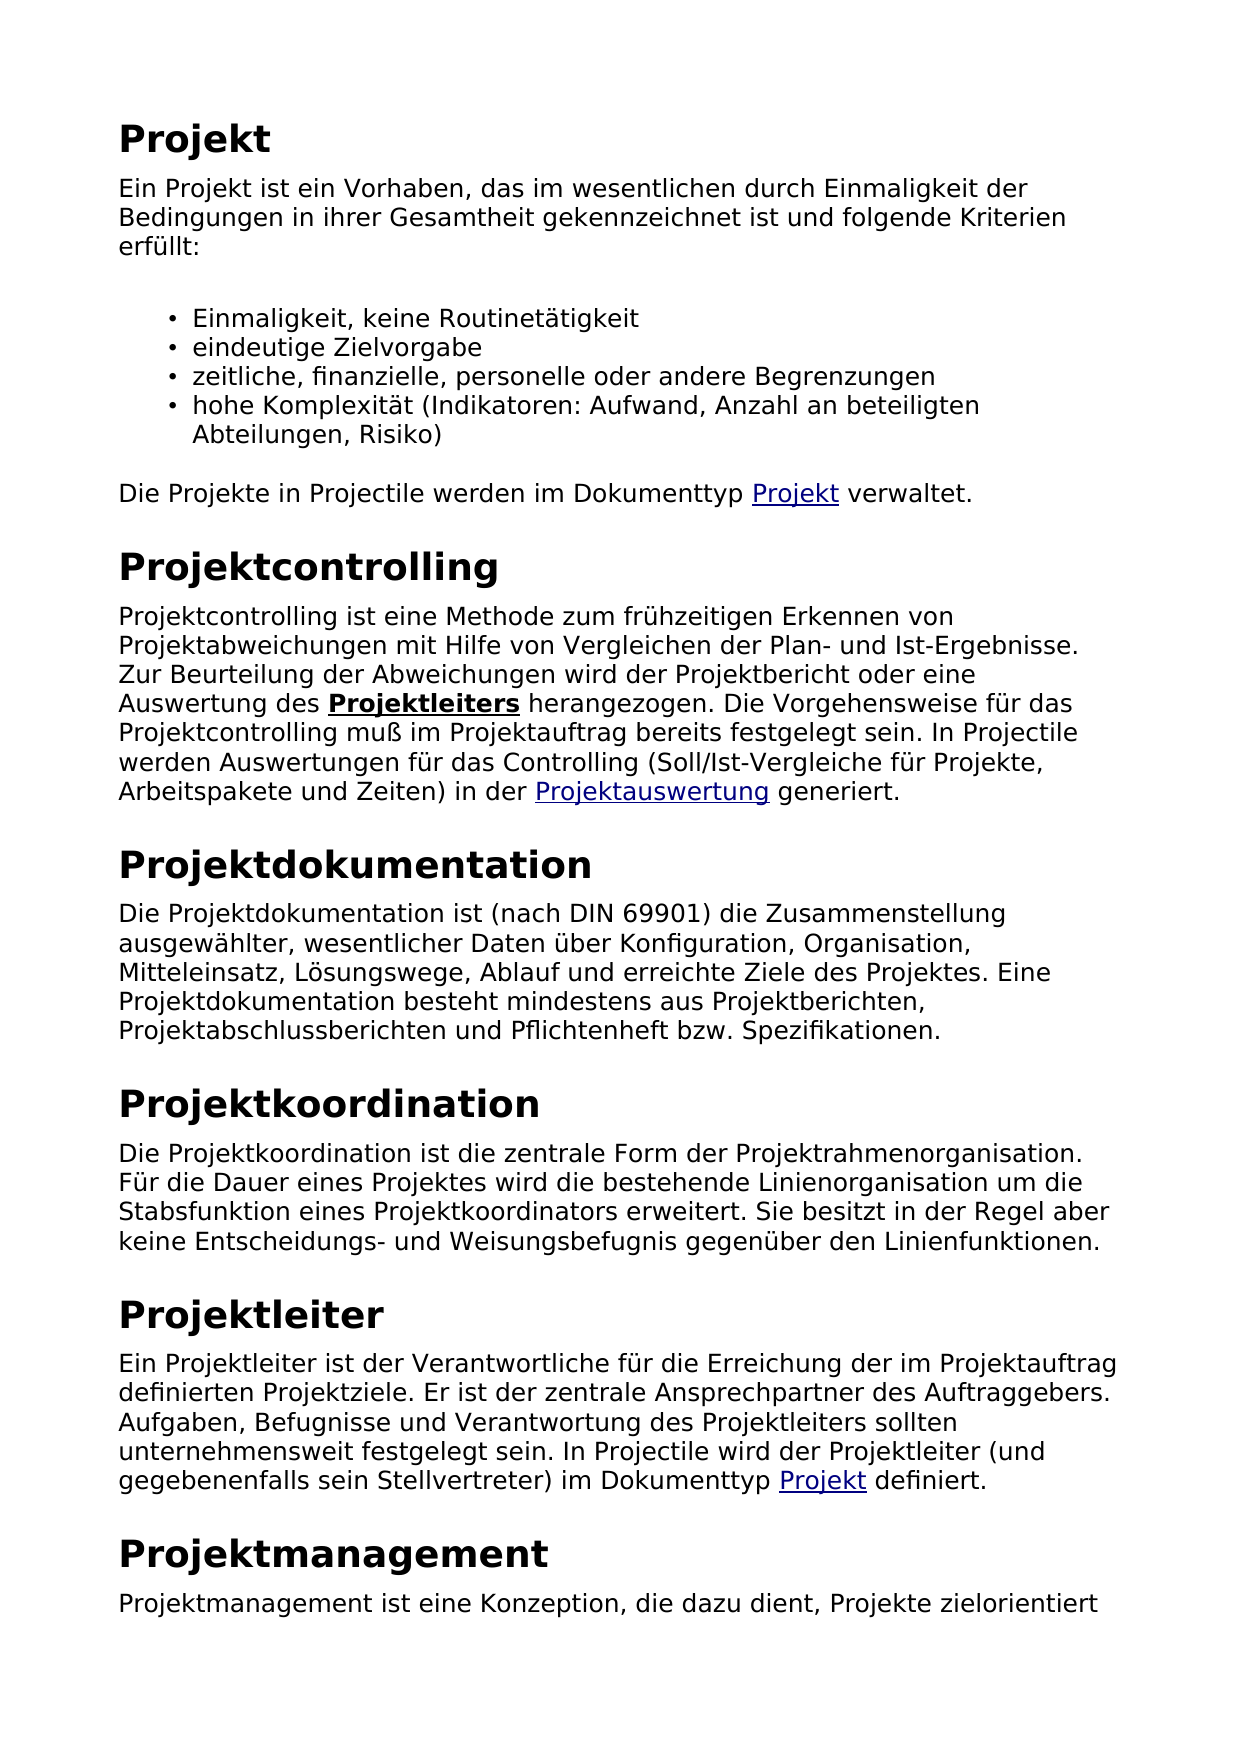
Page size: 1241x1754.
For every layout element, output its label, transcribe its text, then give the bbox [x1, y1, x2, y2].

text Die Projektdokumentation ist (nach DIN 69901) die Zusammenstellung ausgewählter, wesentlicher Daten über Konfiguration, Organisation, Mitteleinsatz, Lösungswege, Ablauf und erreichte Ziele des Projektes. Eine Projektdokumentation besteht mindestens aus Projektberichten, Projektabschlussberichten und Pflichtenheft bzw. Spezifikationen. [118, 900, 1122, 1046]
text Die Projekte in Projectile werden im Dokumenttyp Projekt verwaltet. [118, 479, 1122, 508]
text Ein Projektleiter ist der Verantwortliche für die Erreichung der im Projektauftrag definierten Projektziele. Er ist der zentrale Ansprechpartner des Auftraggebers. Aufgaben, Befugnisse und Verantwortung des Projektleiters sollten unternehmensweit festgelegt sein. In Projectile wird der Projektleiter (und gegebenenfalls sein Stellvertreter) im Dokumenttyp Projekt definiert. [118, 1349, 1122, 1495]
text Ein Projekt ist ein Vorhaben, das im wesentlichen durch Einmaligkeit der Bedingungen in ihrer Gesamtheit gekennzeichnet ist und folgende Kriterien erfüllt: [118, 174, 1122, 262]
list hohe Komplexität (Indikatoren: Aufwand, Anzahl an beteiligten Abteilungen, Risiko) [177, 391, 1122, 449]
subtitle Projekt [118, 118, 1122, 162]
subtitle Projektkoordination [118, 1083, 1122, 1127]
text Projektcontrolling ist eine Methode zum frühzeitigen Erkennen von Projektabweichungen mit Hilfe von Vergleichen der Plan- und Ist-Ergebnisse. Zur Beurteilung der Abweichungen wird der Projektbericht oder eine Auswertung des Projektleiters herangezogen. Die Vorgehensweise für das Projektcontrolling muß im Projektauftrag bereits festgelegt sein. In Projectile werden Auswertungen für das Controlling (Soll/Ist-Vergleiche für Projekte, Arbeitspakete und Zeiten) in der Projektauswertung generiert. [118, 602, 1122, 806]
text Projektmanagement ist eine Konzeption, die dazu dient, Projekte zielorientiert [118, 1589, 1122, 1618]
subtitle Projektdokumentation [118, 843, 1122, 887]
list Einmaligkeit, keine Routinetätigkeit [177, 304, 1122, 333]
subtitle Projektmanagement [118, 1533, 1122, 1576]
text Die Projektkoordination ist die zentrale Form der Projektrahmenorganisation. Für die Dauer eines Projektes wird die bestehende Linienorganisation um die Stabsfunktion eines Projektkoordinators erweitert. Sie besitzt in der Regel aber keine Entscheidungs- und Weisungsbefugnis gegenüber den Linienfunktionen. [118, 1139, 1122, 1256]
subtitle Projektleiter [118, 1293, 1122, 1337]
list eindeutige Zielvorgabe [177, 333, 1122, 362]
list zeitliche, finanzielle, personelle oder andere Begrenzungen [177, 362, 1122, 391]
subtitle Projektcontrolling [118, 546, 1122, 589]
